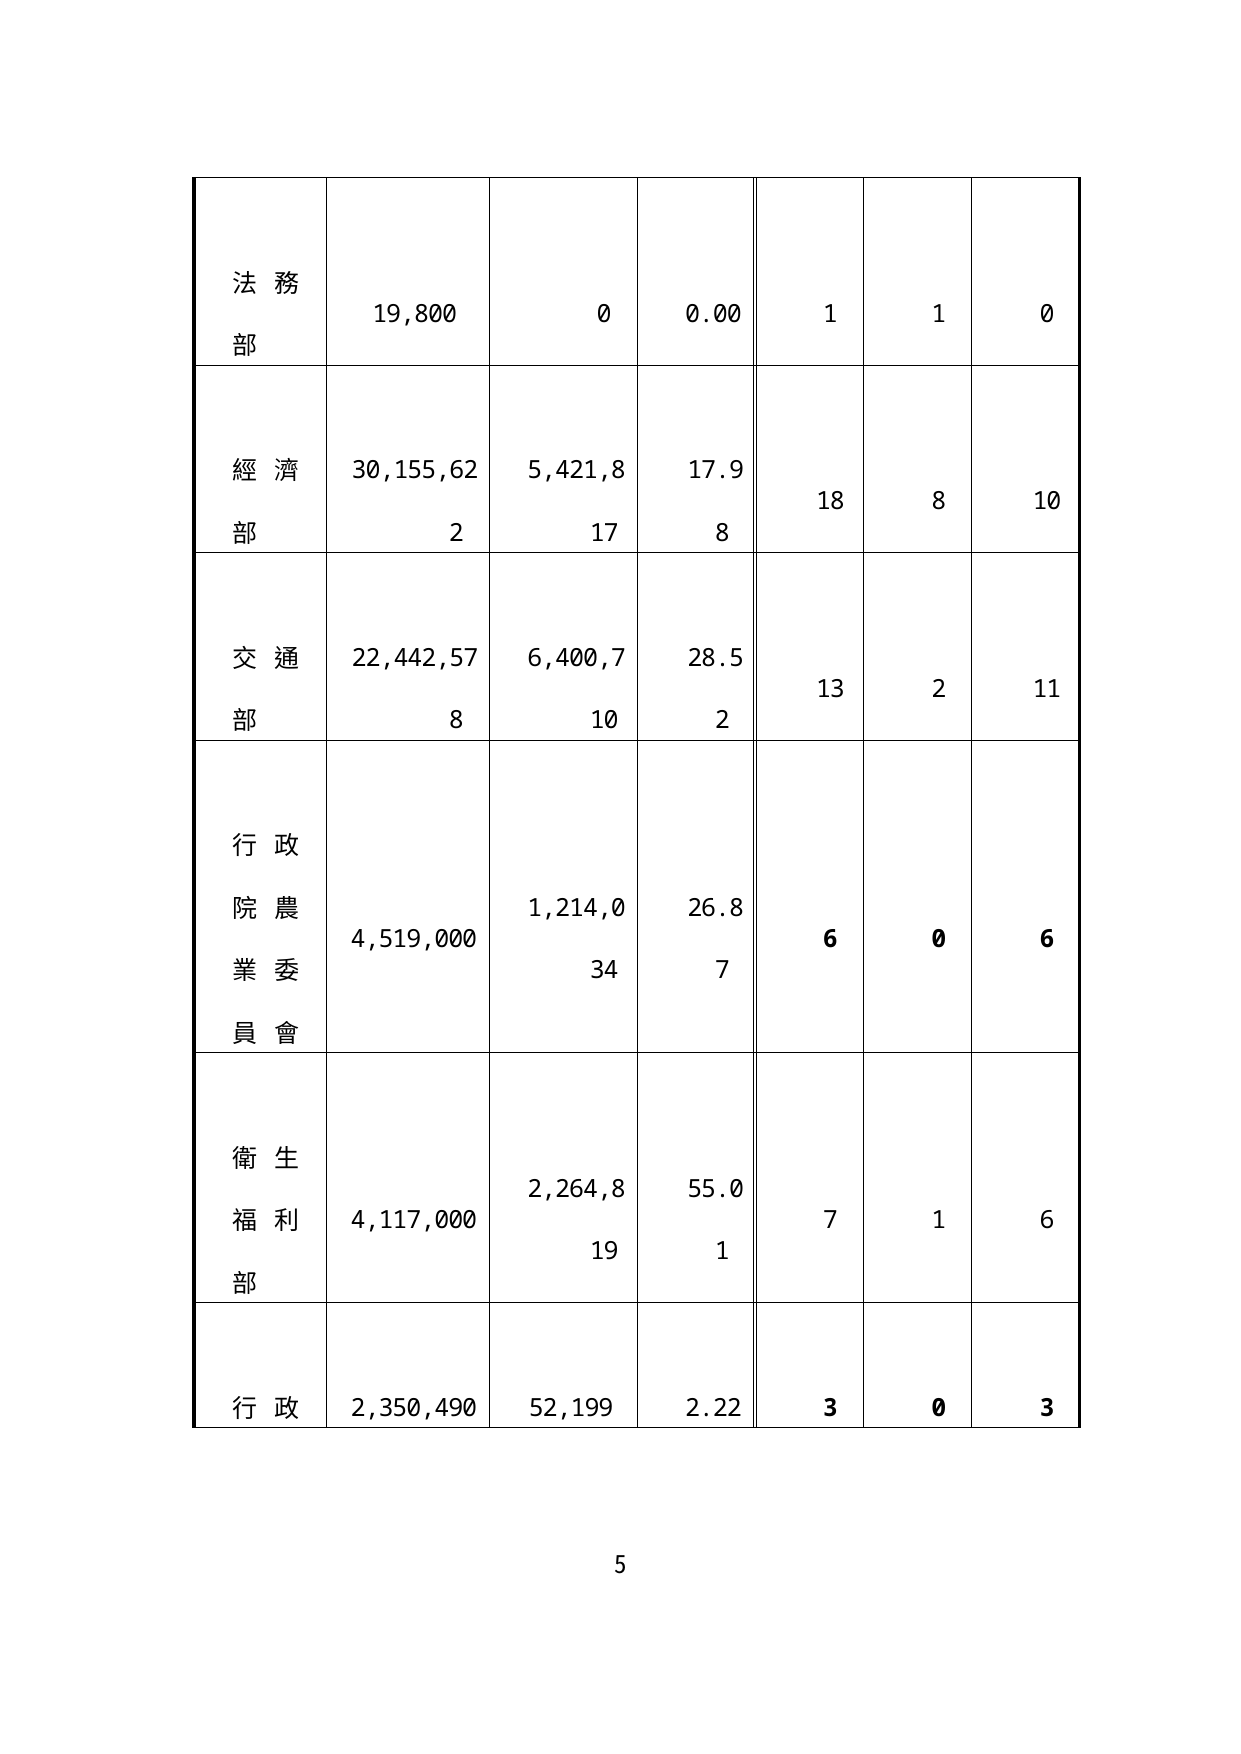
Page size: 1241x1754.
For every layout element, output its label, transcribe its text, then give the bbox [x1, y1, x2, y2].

table_cell 1 [757, 178, 863, 365]
table_cell 0 [864, 741, 971, 1052]
table_cell 3 [972, 1303, 1078, 1427]
table_cell 2.22 [638, 1303, 753, 1427]
table_cell 2,350,490 [327, 1303, 489, 1427]
table_cell 4,519,000 [327, 741, 489, 1052]
table_cell 2 [864, 553, 971, 740]
table_cell 5,421,817 [490, 366, 637, 552]
table_cell 0 [972, 178, 1078, 365]
table_cell 13 [757, 553, 863, 740]
table_cell 1 [864, 178, 971, 365]
table_cell 法務部 [196, 178, 326, 365]
table_cell 衛生福利部 [196, 1053, 326, 1302]
table_cell 0.00 [638, 178, 753, 365]
table_cell 6 [972, 1053, 1078, 1302]
table_cell 3 [757, 1303, 863, 1427]
table_cell 經濟部 [196, 366, 326, 552]
table_cell 6,400,710 [490, 553, 637, 740]
table_cell 0 [490, 178, 637, 365]
table_cell 行政 [196, 1303, 326, 1427]
table_cell 6 [757, 741, 863, 1052]
table_cell 1 [864, 1053, 971, 1302]
table_cell 26.87 [638, 741, 753, 1052]
table_cell 18 [757, 366, 863, 552]
table_cell 22,442,578 [327, 553, 489, 740]
table_cell 19,800 [327, 178, 489, 365]
table_cell 30,155,622 [327, 366, 489, 552]
table_cell 7 [757, 1053, 863, 1302]
table_cell 8 [864, 366, 971, 552]
table_cell 1,214,034 [490, 741, 637, 1052]
table_cell 17.98 [638, 366, 753, 552]
table_cell 28.52 [638, 553, 753, 740]
table_cell 交通部 [196, 553, 326, 740]
table_cell 10 [972, 366, 1078, 552]
table_cell 52,199 [490, 1303, 637, 1427]
table_cell 4,117,000 [327, 1053, 489, 1302]
table_cell 0 [864, 1303, 971, 1427]
table_cell 6 [972, 741, 1078, 1052]
table_cell 行政院農業委員會 [196, 741, 326, 1052]
table_cell 11 [972, 553, 1078, 740]
table_cell 2,264,819 [490, 1053, 637, 1302]
table_cell 55.01 [638, 1053, 753, 1302]
